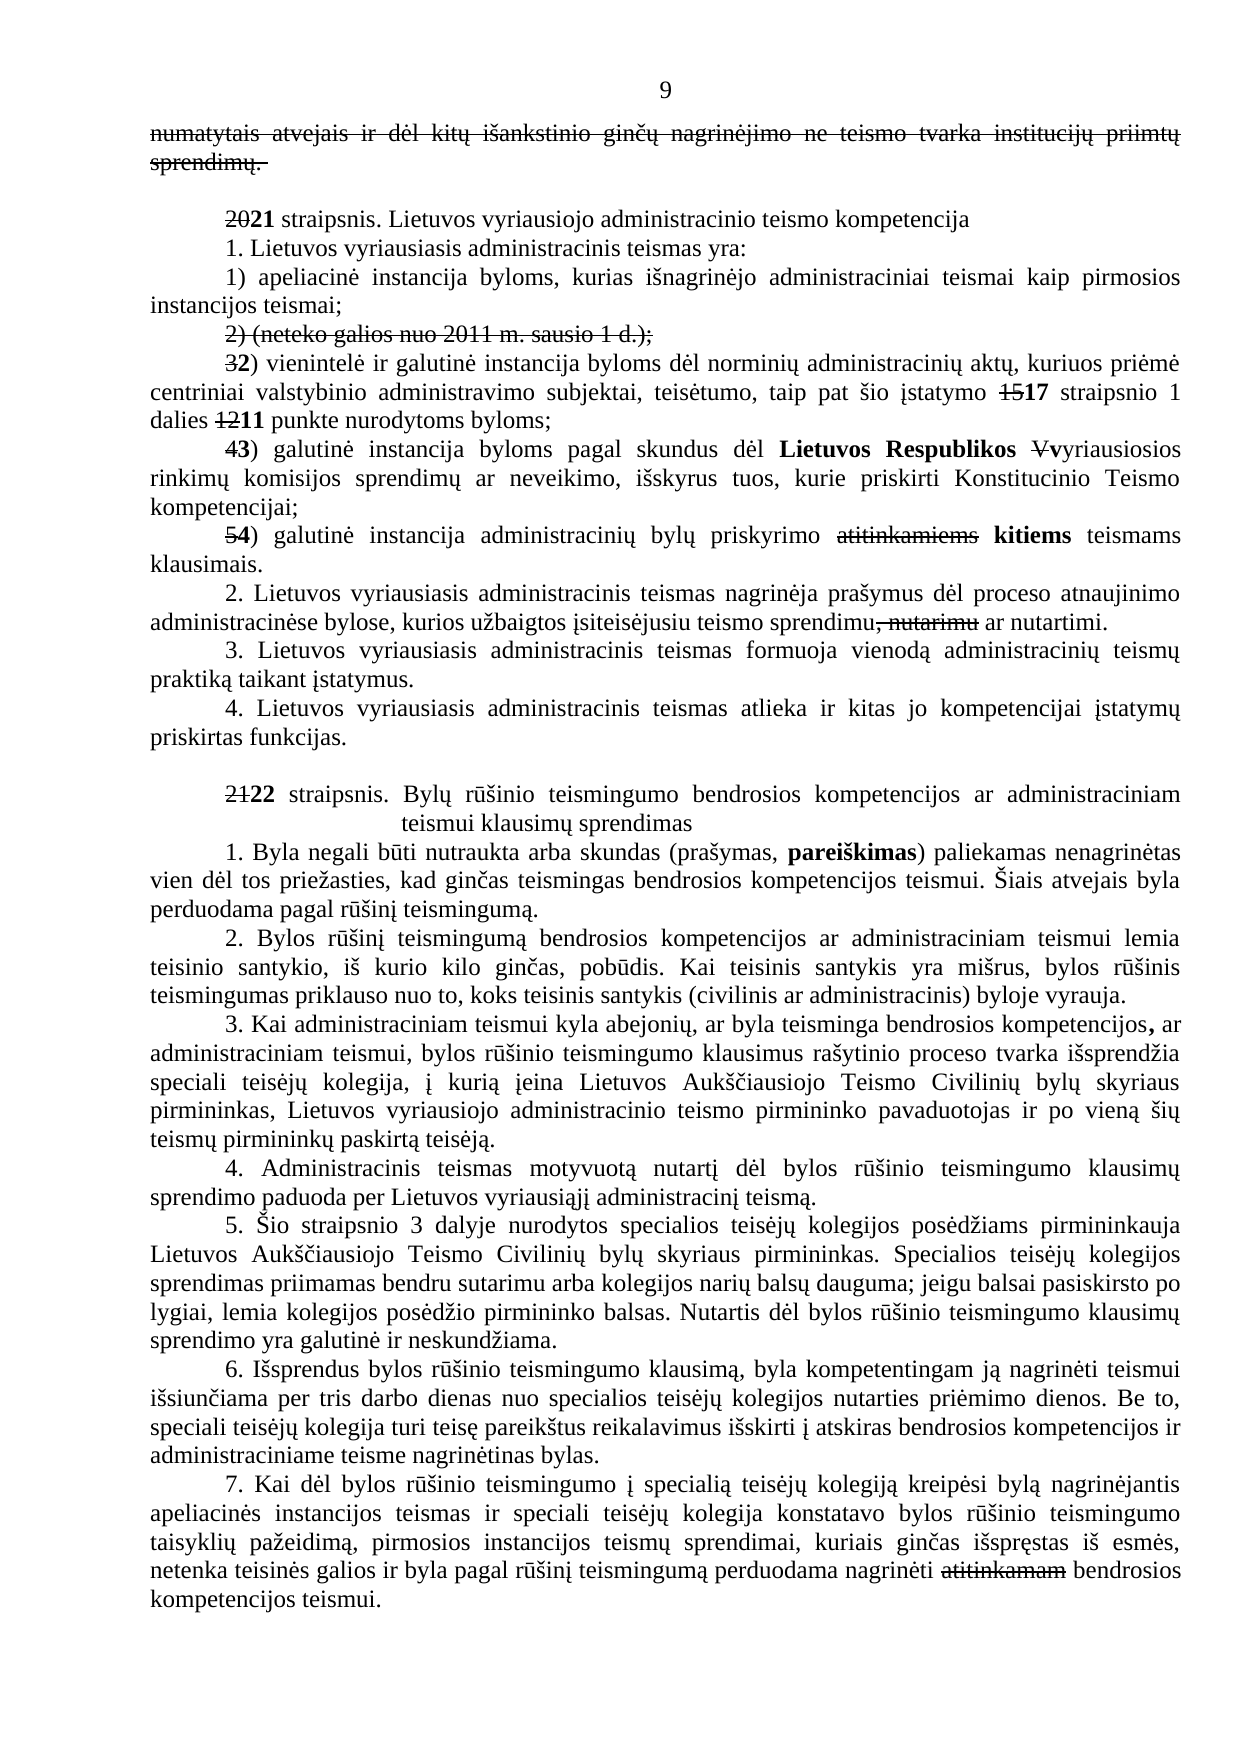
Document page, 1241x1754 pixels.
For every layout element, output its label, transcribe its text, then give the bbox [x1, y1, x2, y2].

text 32) vienintelė ir galutinė instancija byloms dėl norminių administracinių aktų, kuriuos priėmė centriniai valstybinio administravimo subjektai, teisėtumo, taip pat šio įstatymo 1517 straipsnio 1 dalies 1211 punkte nurodytoms byloms; [150, 348, 1181, 434]
text 6. Išsprendus bylos rūšinio teismingumo klausimą, byla kompetentingam ją nagrinėti teismui išsiunčiama per tris darbo dienas nuo specialios teisėjų kolegijos nutarties priėmimo dienos. Be to, speciali teisėjų kolegija turi teisę pareikštus reikalavimus išskirti į atskiras bendrosios kompetencijos ir administraciniame teisme nagrinėtinas bylas. [150, 1354, 1181, 1469]
text 43) galutinė instancija byloms pagal skundus dėl Lietuvos Respublikos Vvyriausiosios rinkimų komisijos sprendimų ar neveikimo, išskyrus tuos, kurie priskirti Konstitucinio Teismo kompetencijai; [150, 434, 1181, 521]
text 3. Lietuvos vyriausiasis administracinis teismas formuoja vienodą administracinių teismų praktiką taikant įstatymus. [150, 636, 1181, 693]
text 5. Šio straipsnio 3 dalyje nurodytos specialios teisėjų kolegijos posėdžiams pirmininkauja Lietuvos Aukščiausiojo Teismo Civilinių bylų skyriaus pirmininkas. Specialios teisėjų kolegijos sprendimas priimamas bendru sutarimu arba kolegijos narių balsų dauguma; jeigu balsai pasiskirsto po lygiai, lemia kolegijos posėdžio pirmininko balsas. Nutartis dėl bylos rūšinio teismingumo klausimų sprendimo yra galutinė ir neskundžiama. [150, 1211, 1181, 1354]
text 1) apeliacinė instancija byloms, kurias išnagrinėjo administraciniai teismai kaip pirmosios instancijos teismai; [150, 262, 1181, 319]
text 2021 straipsnis. Lietuvos vyriausiojo administracinio teismo kompetencija [150, 204, 1181, 233]
text 4. Lietuvos vyriausiasis administracinis teismas atlieka ir kitas jo kompetencijai įstatymų priskirtas funkcijas. [150, 693, 1181, 751]
text 2) (neteko galios nuo 2011 m. sausio 1 d.); [150, 319, 1181, 348]
text 3. Vilniaus apygardos administracinis teismas pirmąja instancija taip pat nagrinėja skundus (prašymus) dėl Vyriausiosios administracinių ginčų komisijos, Mokestinių ginčų komisijos, o įstatymų numatytais atvejais ir dėl kitų išankstinio ginčų nagrinėjimo ne teismo tvarka institucijų priimtų sprendimų. [150, 118, 1181, 134]
text 2122 straipsnis. Bylų rūšinio teismingumo bendrosios kompetencijos ar administraciniam teismui klausimų sprendimas [225, 779, 1181, 837]
text 2. Bylos rūšinį teismingumą bendrosios kompetencijos ar administraciniam teismui lemia teisinio santykio, iš kurio kilo ginčas, pobūdis. Kai teisinis santykis yra mišrus, bylos rūšinis teismingumas priklauso nuo to, koks teisinis santykis (civilinis ar administracinis) byloje vyrauja. [150, 923, 1181, 1009]
text 3. Kai administraciniam teismui kyla abejonių, ar byla teisminga bendrosios kompetencijos, ar administraciniam teismui, bylos rūšinio teismingumo klausimus rašytinio proceso tvarka išsprendžia speciali teisėjų kolegija, į kurią įeina Lietuvos Aukščiausiojo Teismo Civilinių bylų skyriaus pirmininkas, Lietuvos vyriausiojo administracinio teismo pirmininko pavaduotojas ir po vieną šių teismų pirmininkų paskirtą teisėją. [150, 1009, 1181, 1153]
text 4. Administracinis teismas motyvuotą nutartį dėl bylos rūšinio teismingumo klausimų sprendimo paduoda per Lietuvos vyriausiąjį administracinį teismą. [150, 1153, 1181, 1211]
text 3. Vilniaus apygardos administracinis teismas pirmąja instancija taip pat nagrinėja skundus (prašymus) dėl Vyriausiosios administracinių ginčų komisijos, Mokestinių ginčų komisijos, o įstatymų numatytais atvejais ir dėl kitų išankstinio ginčų nagrinėjimo ne teismo tvarka institucijų priimtų sprendimų. [150, 135, 1181, 176]
text 7. Kai dėl bylos rūšinio teismingumo į specialią teisėjų kolegiją kreipėsi bylą nagrinėjantis apeliacinės instancijos teismas ir speciali teisėjų kolegija konstatavo bylos rūšinio teismingumo taisyklių pažeidimą, pirmosios instancijos teismų sprendimai, kuriais ginčas išspręstas iš esmės, netenka teisinės galios ir byla pagal rūšinį teismingumą perduodama nagrinėti atitinkamam bendrosios kompetencijos teismui. [150, 1469, 1181, 1613]
text 2. Lietuvos vyriausiasis administracinis teismas nagrinėja prašymus dėl proceso atnaujinimo administracinėse bylose, kurios užbaigtos įsiteisėjusiu teismo sprendimu, nutarimu ar nutartimi. [150, 578, 1181, 636]
text 1. Lietuvos vyriausiasis administracinis teismas yra: [150, 233, 1181, 262]
text 54) galutinė instancija administracinių bylų priskyrimo atitinkamiems kitiems teismams klausimais. [150, 521, 1181, 578]
text 1. Byla negali būti nutraukta arba skundas (prašymas, pareiškimas) paliekamas nenagrinėtas vien dėl tos priežasties, kad ginčas teismingas bendrosios kompetencijos teismui. Šiais atvejais byla perduodama pagal rūšinį teismingumą. [150, 837, 1181, 923]
